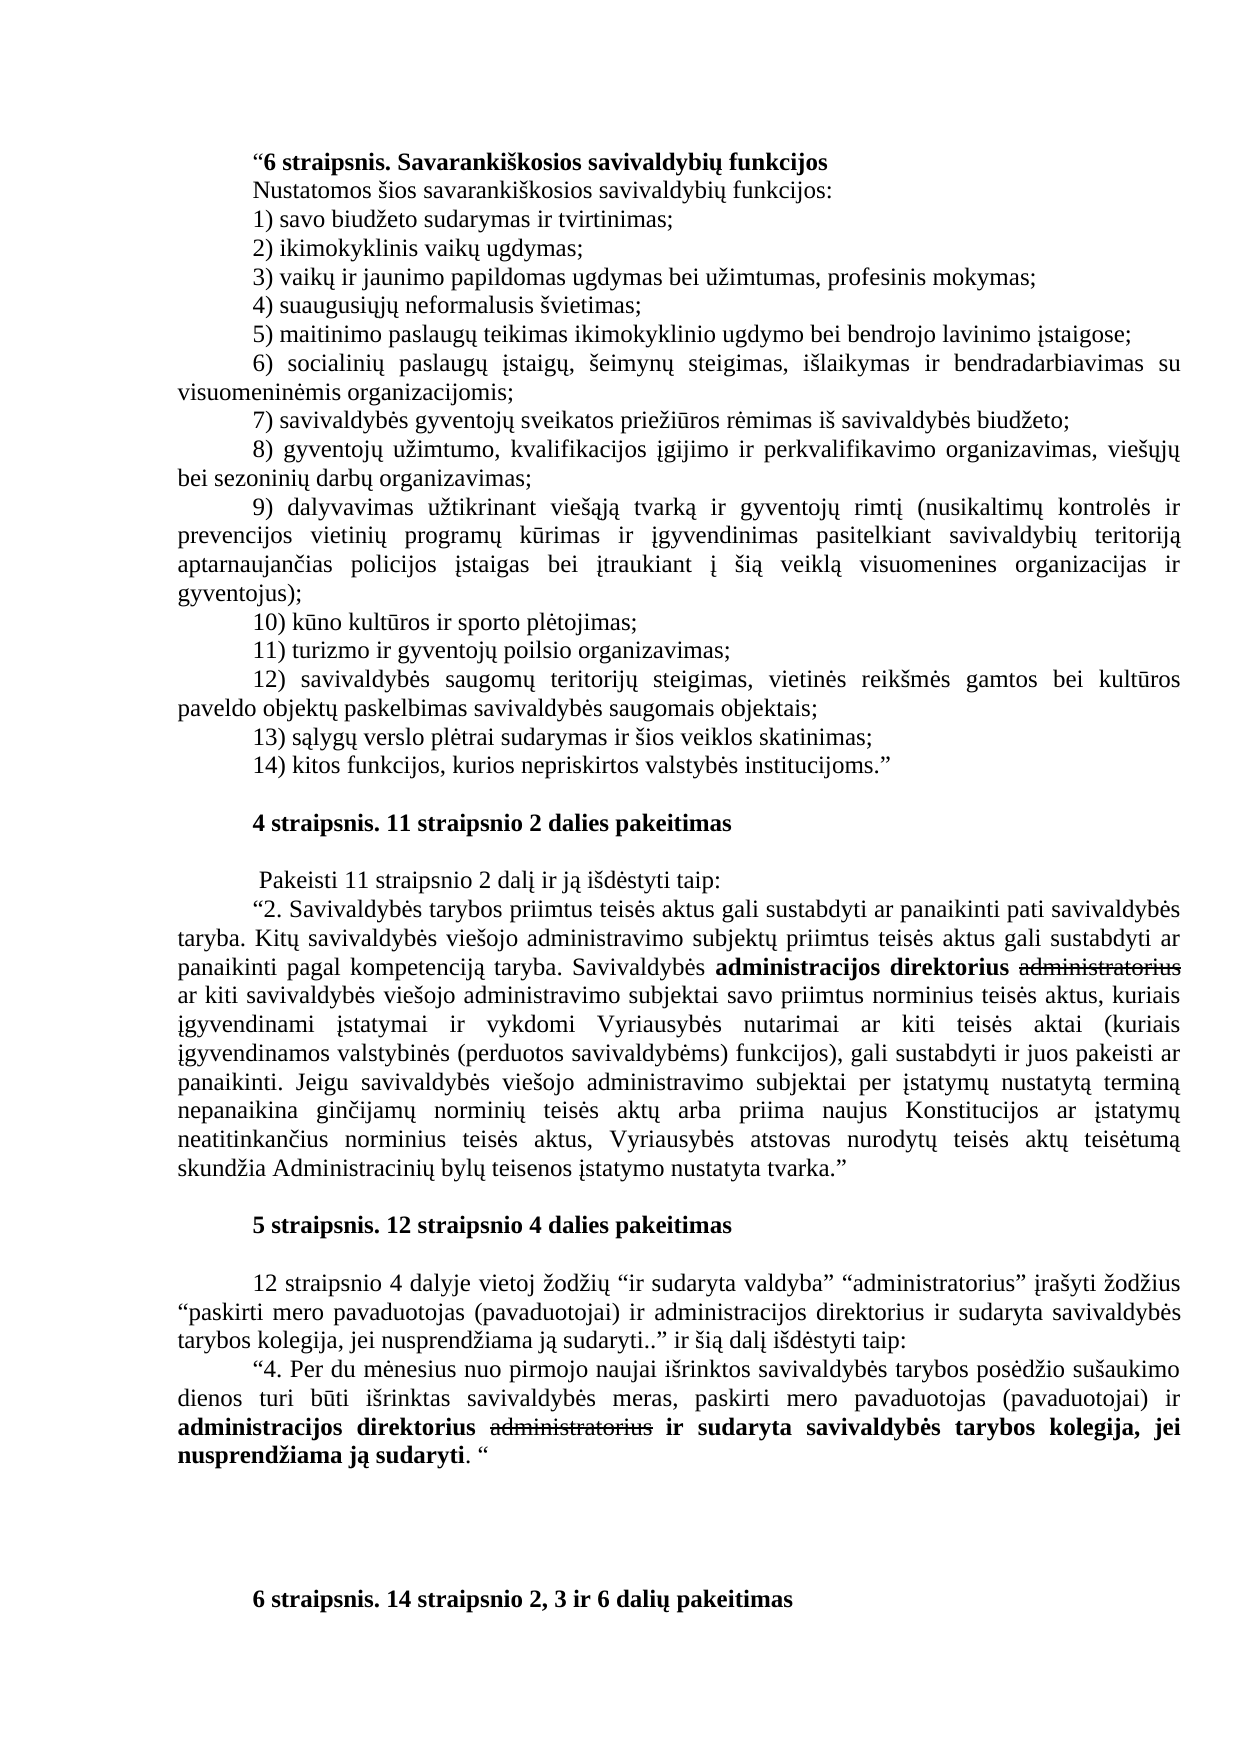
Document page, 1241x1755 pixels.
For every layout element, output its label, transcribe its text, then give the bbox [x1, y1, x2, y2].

text 4) suaugusiųjų neformalusis švietimas; [177, 291, 1181, 319]
text 9) dalyvavimas užtikrinant viešąją tvarką ir gyventojų rimtį (nusikaltimų kontrolės ir prevencijos vietinių programų kūrimas ir įgyvendinimas pasitelkiant savivaldybių teritoriją aptarnaujančias policijos įstaigas bei įtraukiant į šią veiklą visuomenines organizacijas ir gyventojus); [177, 492, 1181, 607]
text 8) gyventojų užimtumo, kvalifikacijos įgijimo ir perkvalifikavimo organizavimas, viešųjų bei sezoninių darbų organizavimas; [177, 434, 1181, 492]
text 12 straipsnio 4 dalyje vietoj žodžių “ir sudaryta valdyba” “administratorius” įrašyti žodžius “paskirti mero pavaduotojas (pavaduotojai) ir administracijos direktorius ir sudaryta savivaldybės tarybos kolegija, jei nusprendžiama ją sudaryti..” ir šią dalį išdėstyti taip: [177, 1268, 1181, 1354]
text 6) socialinių paslaugų įstaigų, šeimynų steigimas, išlaikymas ir bendradarbiavimas su visuomeninėmis organizacijomis; [177, 348, 1181, 406]
text Nustatomos šios savarankiškosios savivaldybių funkcijos: [177, 176, 1181, 204]
text “4. Per du mėnesius nuo pirmojo naujai išrinktos savivaldybės tarybos posėdžio sušaukimo dienos turi būti išrinktas savivaldybės meras, paskirti mero pavaduotojas (pavaduotojai) ir administracijos direktorius administratorius ir sudaryta savivaldybės tarybos kolegija, jei nusprendžiama ją sudaryti. “ [177, 1354, 1181, 1469]
text 12) savivaldybės saugomų teritorijų steigimas, vietinės reikšmės gamtos bei kultūros paveldo objektų paskelbimas savivaldybės saugomais objektais; [177, 664, 1181, 722]
text 6 straipsnis. 14 straipsnio 2, 3 ir 6 dalių pakeitimas [177, 1584, 1181, 1613]
text 3) vaikų ir jaunimo papildomas ugdymas bei užimtumas, profesinis mokymas; [177, 262, 1181, 291]
text 13) sąlygų verslo plėtrai sudarymas ir šios veiklos skatinimas; [177, 722, 1181, 751]
text 1) savo biudžeto sudarymas ir tvirtinimas; [177, 204, 1181, 233]
text 14) kitos funkcijos, kurios nepriskirtos valstybės institucijoms.” [177, 751, 1181, 779]
text 4 straipsnis. 11 straipsnio 2 dalies pakeitimas [177, 808, 1181, 837]
text 5 straipsnis. 12 straipsnio 4 dalies pakeitimas [177, 1211, 1181, 1239]
text 10) kūno kultūros ir sporto plėtojimas; [177, 607, 1181, 636]
text 5) maitinimo paslaugų teikimas ikimokyklinio ugdymo bei bendrojo lavinimo įstaigose; [177, 319, 1181, 348]
text “2. Savivaldybės tarybos priimtus teisės aktus gali sustabdyti ar panaikinti pati savivaldybės taryba. Kitų savivaldybės viešojo administravimo subjektų priimtus teisės aktus gali sustabdyti ar panaikinti pagal kompetenciją taryba. Savivaldybės administracijos direktorius administratorius ar kiti savivaldybės viešojo administravimo subjektai savo priimtus norminius teisės aktus, kuriais įgyvendinami įstatymai ir vykdomi Vyriausybės nutarimai ar kiti teisės aktai (kuriais įgyvendinamos valstybinės (perduotos savivaldybėms) funkcijos), gali sustabdyti ir juos pakeisti ar panaikinti. Jeigu savivaldybės viešojo administravimo subjektai per įstatymų nustatytą terminą nepanaikina ginčijamų norminių teisės aktų arba priima naujus Konstitucijos ar įstatymų neatitinkančius norminius teisės aktus, Vyriausybės atstovas nurodytų teisės aktų teisėtumą skundžia Administracinių bylų teisenos įstatymo nustatyta tvarka.” [177, 894, 1181, 1182]
text 2) ikimokyklinis vaikų ugdymas; [177, 233, 1181, 262]
text “6 straipsnis. Savarankiškosios savivaldybių funkcijos [177, 147, 1181, 176]
text 11) turizmo ir gyventojų poilsio organizavimas; [177, 636, 1181, 664]
text Pakeisti 11 straipsnio 2 dalį ir ją išdėstyti taip: [177, 866, 1181, 894]
text 7) savivaldybės gyventojų sveikatos priežiūros rėmimas iš savivaldybės biudžeto; [177, 406, 1181, 434]
